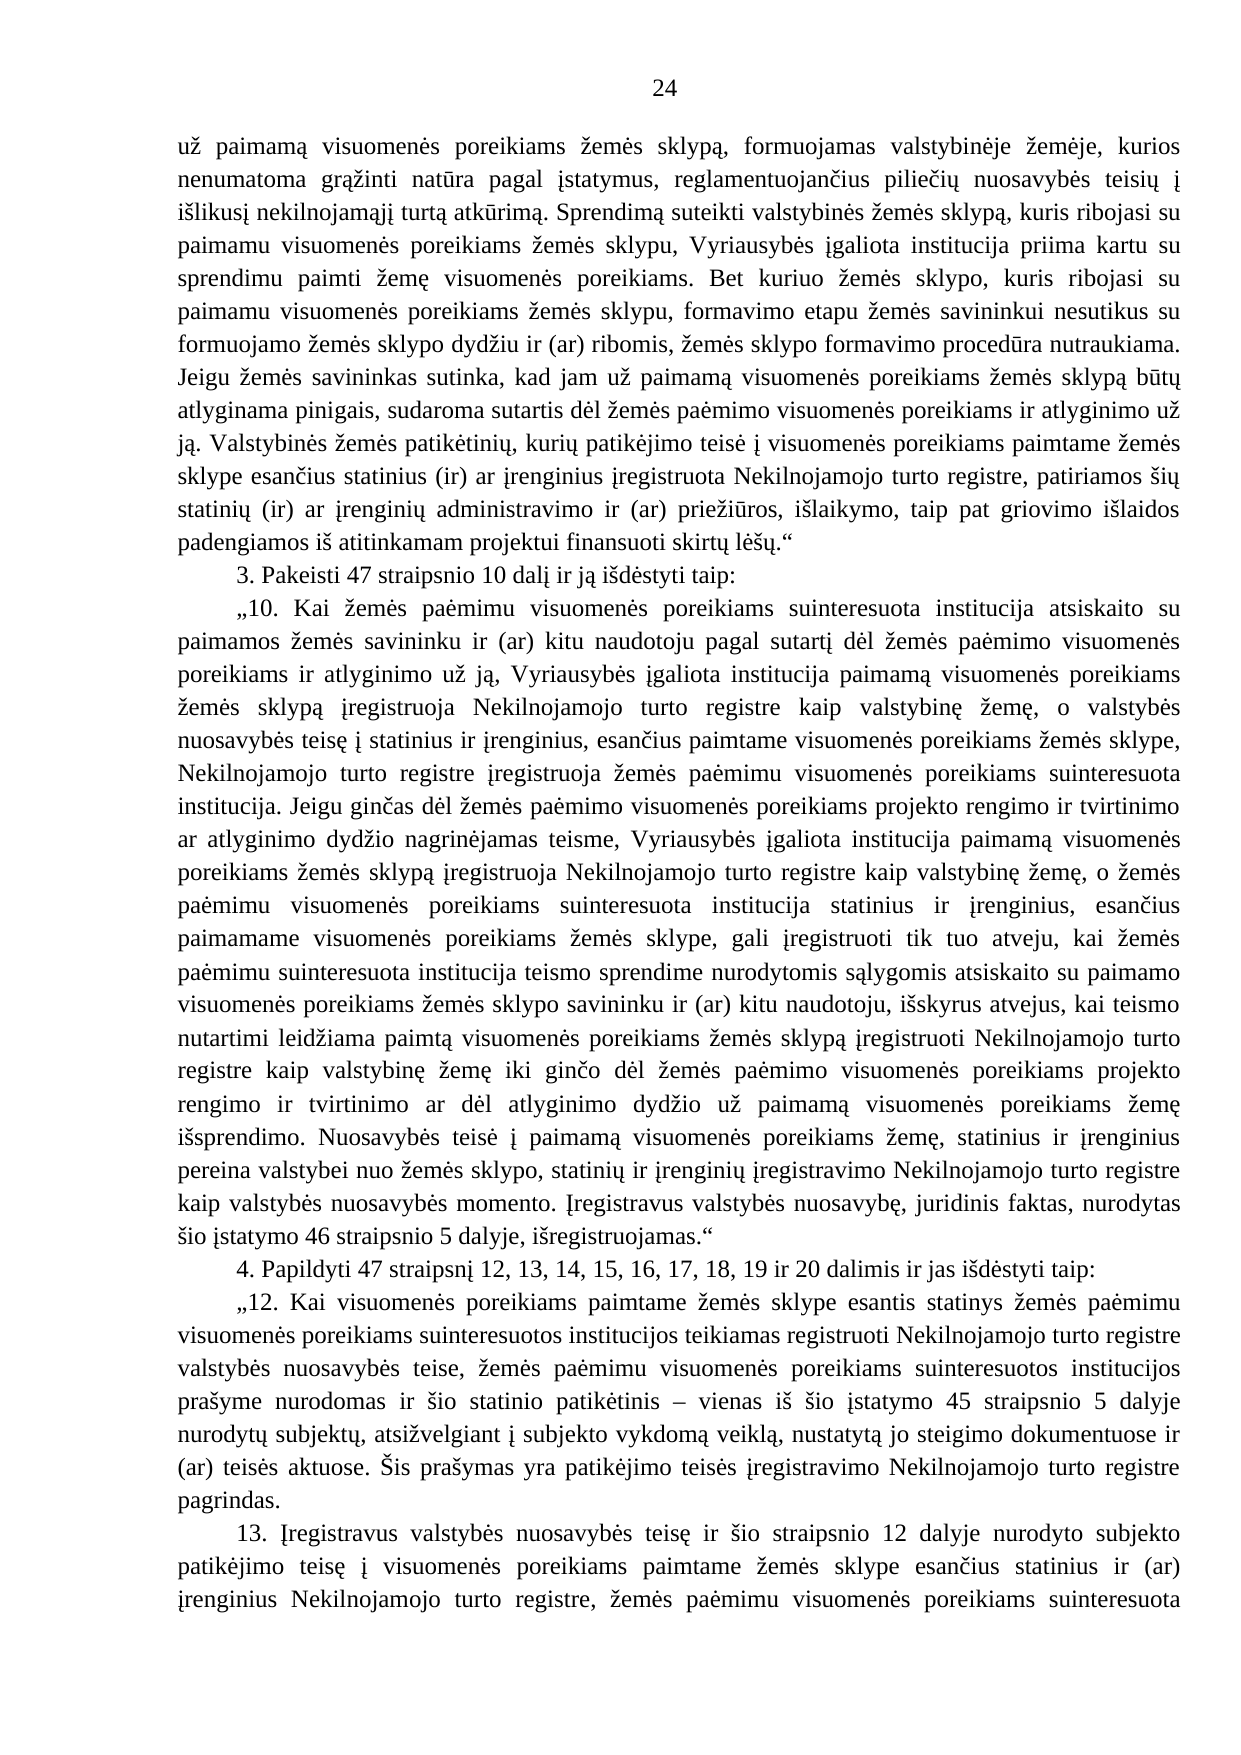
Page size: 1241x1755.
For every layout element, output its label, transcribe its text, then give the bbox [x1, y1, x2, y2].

text „10. Kai žemės paėmimu visuomenės poreikiams suinteresuota institucija atsiskaito su paimamos žemės savininku ir (ar) kitu naudotoju pagal sutartį dėl žemės paėmimo visuomenės poreikiams ir atlyginimo už ją, Vyriausybės įgaliota institucija paimamą visuomenės poreikiams žemės sklypą įregistruoja Nekilnojamojo turto registre kaip valstybinę žemę, o valstybės nuosavybės teisę į statinius ir įrenginius, esančius paimtame visuomenės poreikiams žemės sklype, Nekilnojamojo turto registre įregistruoja žemės paėmimu visuomenės poreikiams suinteresuota institucija. Jeigu ginčas dėl žemės paėmimo visuomenės poreikiams projekto rengimo ir tvirtinimo ar atlyginimo dydžio nagrinėjamas teisme, Vyriausybės įgaliota institucija paimamą visuomenės poreikiams žemės sklypą įregistruoja Nekilnojamojo turto registre kaip valstybinę žemę, o žemės paėmimu visuomenės poreikiams suinteresuota institucija statinius ir įrenginius, esančius paimamame visuomenės poreikiams žemės sklype, gali įregistruoti tik tuo atveju, kai žemės paėmimu suinteresuota institucija teismo sprendime nurodytomis sąlygomis atsiskaito su paimamo visuomenės poreikiams žemės sklypo savininku ir (ar) kitu naudotoju, išskyrus atvejus, kai teismo nutartimi leidžiama paimtą visuomenės poreikiams žemės sklypą įregistruoti Nekilnojamojo turto registre kaip valstybinę žemę iki ginčo dėl žemės paėmimo visuomenės poreikiams projekto rengimo ir tvirtinimo ar dėl atlyginimo dydžio už paimamą visuomenės poreikiams žemę išsprendimo. Nuosavybės teisė į paimamą visuomenės poreikiams žemę, statinius ir įrenginius pereina valstybei nuo žemės sklypo, statinių ir įrenginių įregistravimo Nekilnojamojo turto registre kaip valstybės nuosavybės momento. Įregistravus valstybės nuosavybę, juridinis faktas, nurodytas šio įstatymo 46 straipsnio 5 dalyje, išregistruojamas.“ [177, 593, 1181, 1249]
text „12. Kai visuomenės poreikiams paimtame žemės sklype esantis statinys žemės paėmimu visuomenės poreikiams suinteresuotos institucijos teikiamas registruoti Nekilnojamojo turto registre valstybės nuosavybės teise, žemės paėmimu visuomenės poreikiams suinteresuotos institucijos prašyme nurodomas ir šio statinio patikėtinis – vienas iš šio įstatymo 45 straipsnio 5 dalyje nurodytų subjektų, atsižvelgiant į subjekto vykdomą veiklą, nustatytą jo steigimo dokumentuose ir (ar) teisės aktuose. Šis prašymas yra patikėjimo teisės įregistravimo Nekilnojamojo turto registre pagrindas. [177, 1287, 1181, 1514]
text 3. Pakeisti 47 straipsnio 10 dalį ir ją išdėstyti taip: [177, 560, 1181, 589]
text 4. Papildyti 47 straipsnį 12, 13, 14, 15, 16, 17, 18, 19 ir 20 dalimis ir jas išdėstyti taip: [177, 1254, 1181, 1282]
text už paimamą visuomenės poreikiams žemės sklypą, formuojamas valstybinėje žemėje, kurios nenumatoma grąžinti natūra pagal įstatymus, reglamentuojančius piliečių nuosavybės teisių į išlikusį nekilnojamąjį turtą atkūrimą. Sprendimą suteikti valstybinės žemės sklypą, kuris ribojasi su paimamu visuomenės poreikiams žemės sklypu, Vyriausybės įgaliota institucija priima kartu su sprendimu paimti žemę visuomenės poreikiams. Bet kuriuo žemės sklypo, kuris ribojasi su paimamu visuomenės poreikiams žemės sklypu, formavimo etapu žemės savininkui nesutikus su formuojamo žemės sklypo dydžiu ir (ar) ribomis, žemės sklypo formavimo procedūra nutraukiama. Jeigu žemės savininkas sutinka, kad jam už paimamą visuomenės poreikiams žemės sklypą būtų atlyginama pinigais, sudaroma sutartis dėl žemės paėmimo visuomenės poreikiams ir atlyginimo už ją. Valstybinės žemės patikėtinių, kurių patikėjimo teisė į visuomenės poreikiams paimtame žemės sklype esančius statinius (ir) ar įrenginius įregistruota Nekilnojamojo turto registre, patiriamos šių statinių (ir) ar įrenginių administravimo ir (ar) priežiūros, išlaikymo, taip pat griovimo išlaidos padengiamos iš atitinkamam projektui finansuoti skirtų lėšų.“ [177, 131, 1181, 556]
text 13. Įregistravus valstybės nuosavybės teisę ir šio straipsnio 12 dalyje nurodyto subjekto patikėjimo teisę į visuomenės poreikiams paimtame žemės sklype esančius statinius ir (ar) įrenginius Nekilnojamojo turto registre, žemės paėmimu visuomenės poreikiams suinteresuota [177, 1518, 1181, 1613]
